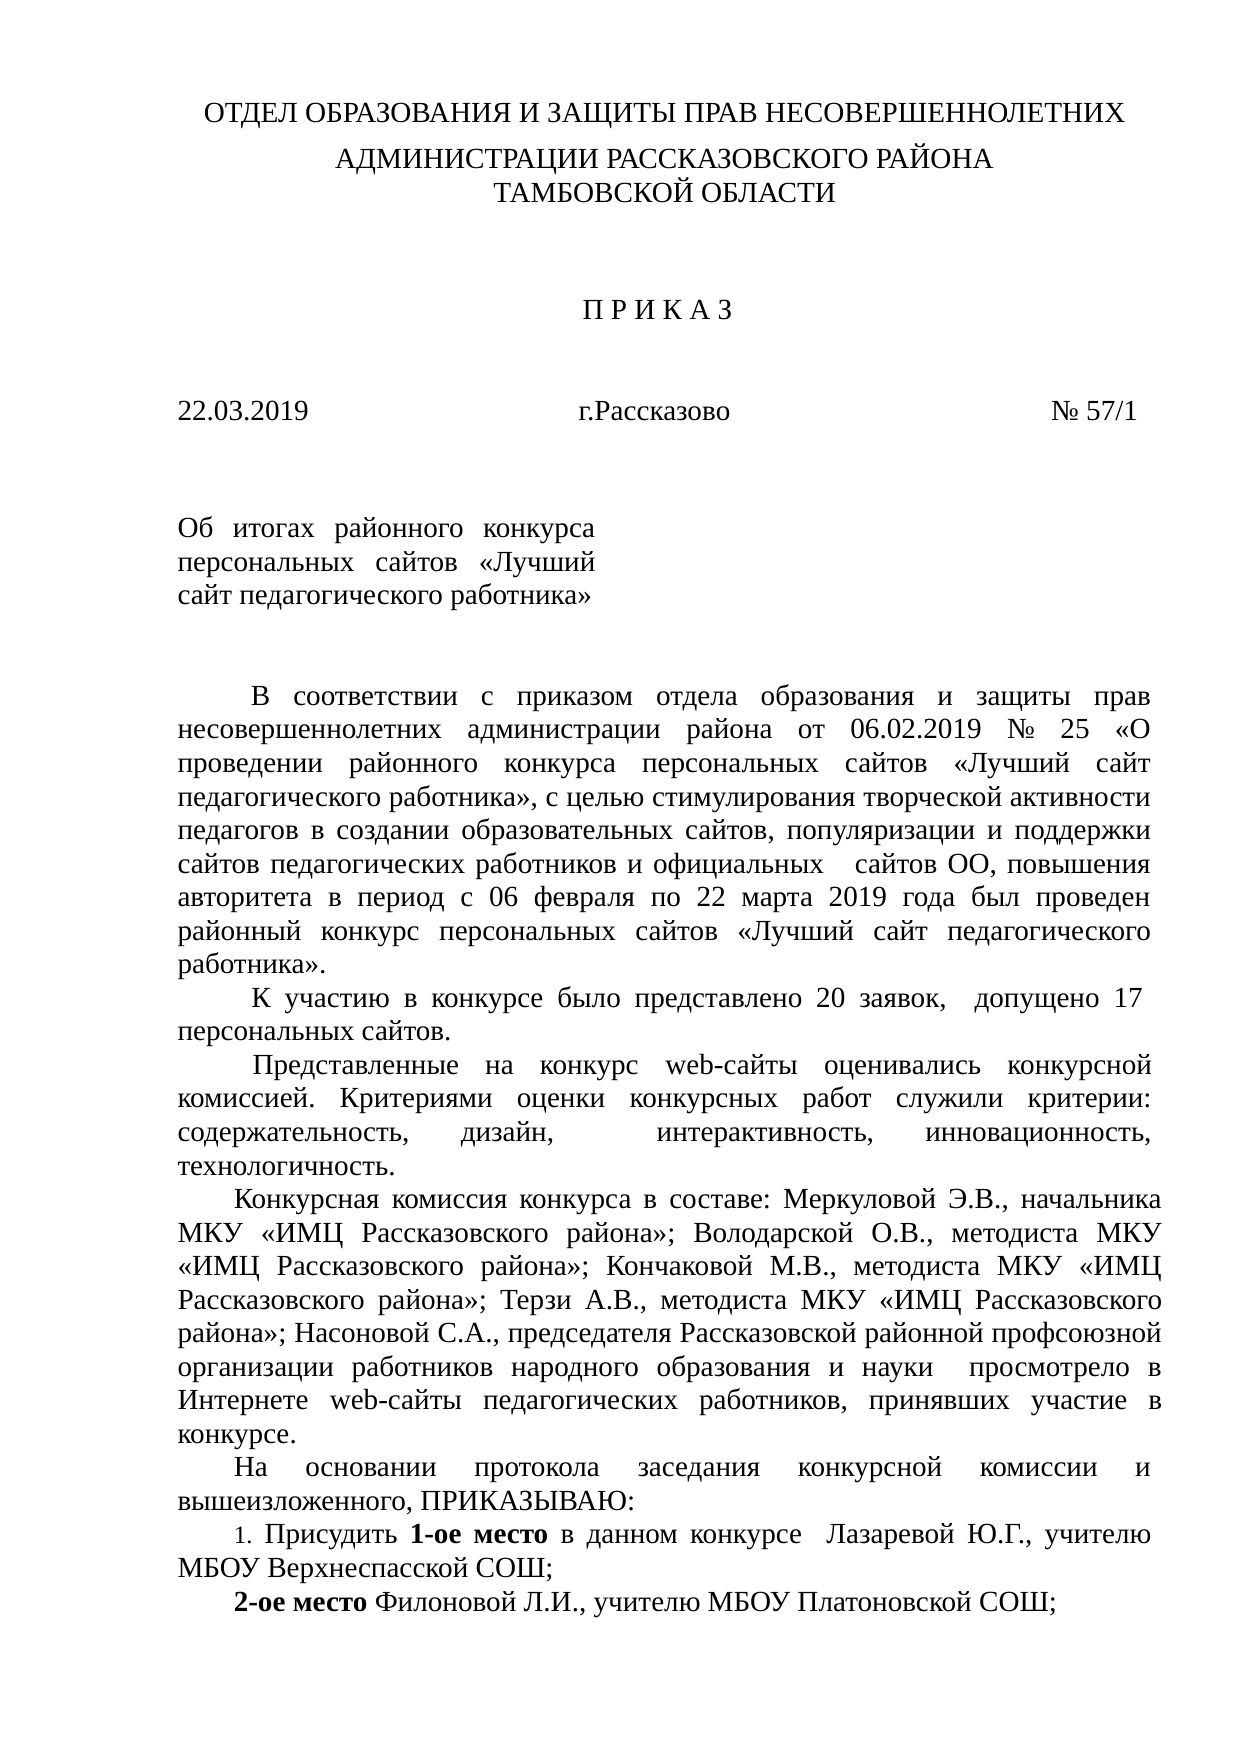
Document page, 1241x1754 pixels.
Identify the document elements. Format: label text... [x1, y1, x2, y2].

text Представленные на конкурс web-сайты оценивались конкурсной комиссией. Критериями оценки конкурсных работ служили критерии: содержательность, дизайн, интерактивность, инновационность, технологичность. [177, 1047, 1152, 1181]
text ОТДЕЛ ОБРАЗОВАНИЯ И ЗАЩИТЫ ПРАВ НЕСОВЕРШЕННОЛЕТНИХ [177, 95, 1152, 129]
text К участию в конкурсе было представлено 20 заявок, допущено 17 персональных сайтов. [177, 980, 1144, 1047]
text Об итогах районного конкурса персональных сайтов «Лучший сайт педагогического работника» [177, 510, 595, 611]
text 22.03.2019 г.Рассказово № 57/1 [177, 393, 1152, 426]
text 2-ое место Филоновой Л.И., учителю МБОУ Платоновской СОШ; [233, 1584, 1152, 1617]
text В соответствии с приказом отдела образования и защиты прав несовершеннолетних администрации района от 06.02.2019 № 25 «О проведении районного конкурса персональных сайтов «Лучший сайт педагогического работника», с целью стимулирования творческой активности педагогов в создании образовательных сайтов, популяризации и поддержки сайтов педагогических работников и официальных сайтов ОО, повышения авторитета в период с 06 февраля по 22 марта 2019 года был проведен районный конкурс персональных сайтов «Лучший сайт педагогического работника». [177, 678, 1152, 980]
list Присудить 1-ое место в данном конкурсе Лазаревой Ю.Г., учителю МБОУ Верхнеспасской СОШ; [177, 1517, 1152, 1584]
text АДМИНИСТРАЦИИ РАССКАЗОВСКОГО РАЙОНА [177, 141, 1152, 175]
text На основании протокола заседания конкурсной комиссии и вышеизложенного, ПРИКАЗЫВАЮ: [177, 1449, 1152, 1517]
text ТАМБОВСКОЙ ОБЛАСТИ [177, 175, 1152, 208]
text П Р И К А З [177, 292, 1152, 326]
text Конкурсная комиссия конкурса в составе: Меркуловой Э.В., начальника МКУ «ИМЦ Рассказовского района»; Володарской О.В., методиста МКУ «ИМЦ Рассказовского района»; Кончаковой М.В., методиста МКУ «ИМЦ Рассказовского района»; Терзи А.В., методиста МКУ «ИМЦ Рассказовского района»; Насоновой С.А., председателя Рассказовской районной профсоюзной организации работников народного образования и науки просмотрело в Интернете web-сайты педагогических работников, принявших участие в конкурсе. [177, 1181, 1162, 1449]
